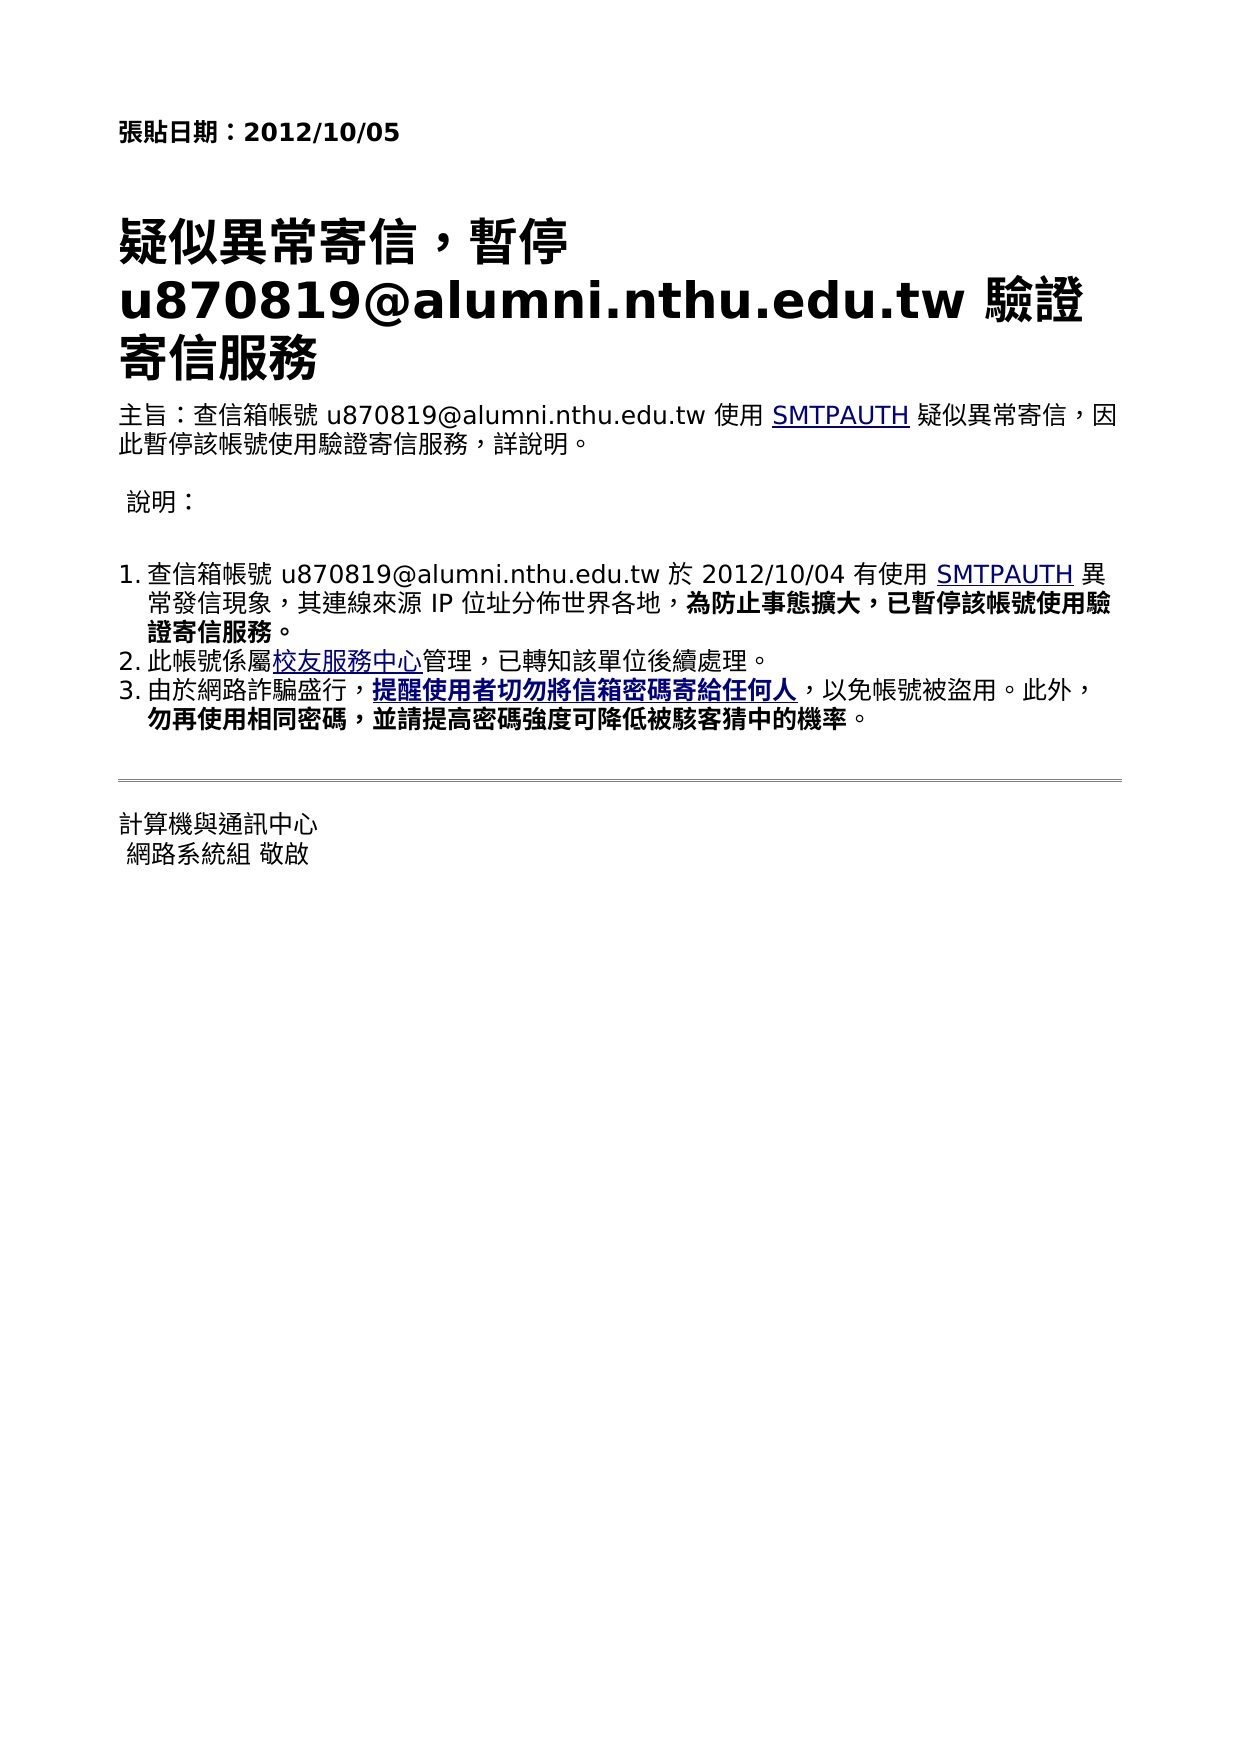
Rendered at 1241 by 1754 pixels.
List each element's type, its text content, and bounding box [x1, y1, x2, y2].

text 主旨：查信箱帳號 u870819@alumni.nthu.edu.tw 使用 SMTPAUTH 疑似異常寄信，因此暫停該帳號使用驗證寄信服務，詳說明。 說明： [118, 401, 1122, 518]
list 由於網路詐騙盛行，提醒使用者切勿將信箱密碼寄給任何人，以免帳號被盜用。此外，勿再使用相同密碼，並請提高密碼強度可降低被駭客猜中的機率。 [118, 676, 1122, 735]
subtitle 疑似異常寄信，暫停 u870819@alumni.nthu.edu.tw 驗證寄信服務 [118, 214, 1122, 389]
text 計算機與通訊中心 網路系統組 敬啟 [118, 811, 1122, 869]
list 查信箱帳號 u870819@alumni.nthu.edu.tw 於 2012/10/04 有使用 SMTPAUTH 異常發信現象，其連線來源 IP 位址分佈世界各地，為防止事態擴大，已暫停該帳號使用驗證寄信服務。 [118, 560, 1122, 647]
text 張貼日期：2012/10/05 [118, 118, 1122, 176]
list 此帳號係屬校友服務中心管理，已轉知該單位後續處理。 [118, 647, 1122, 676]
